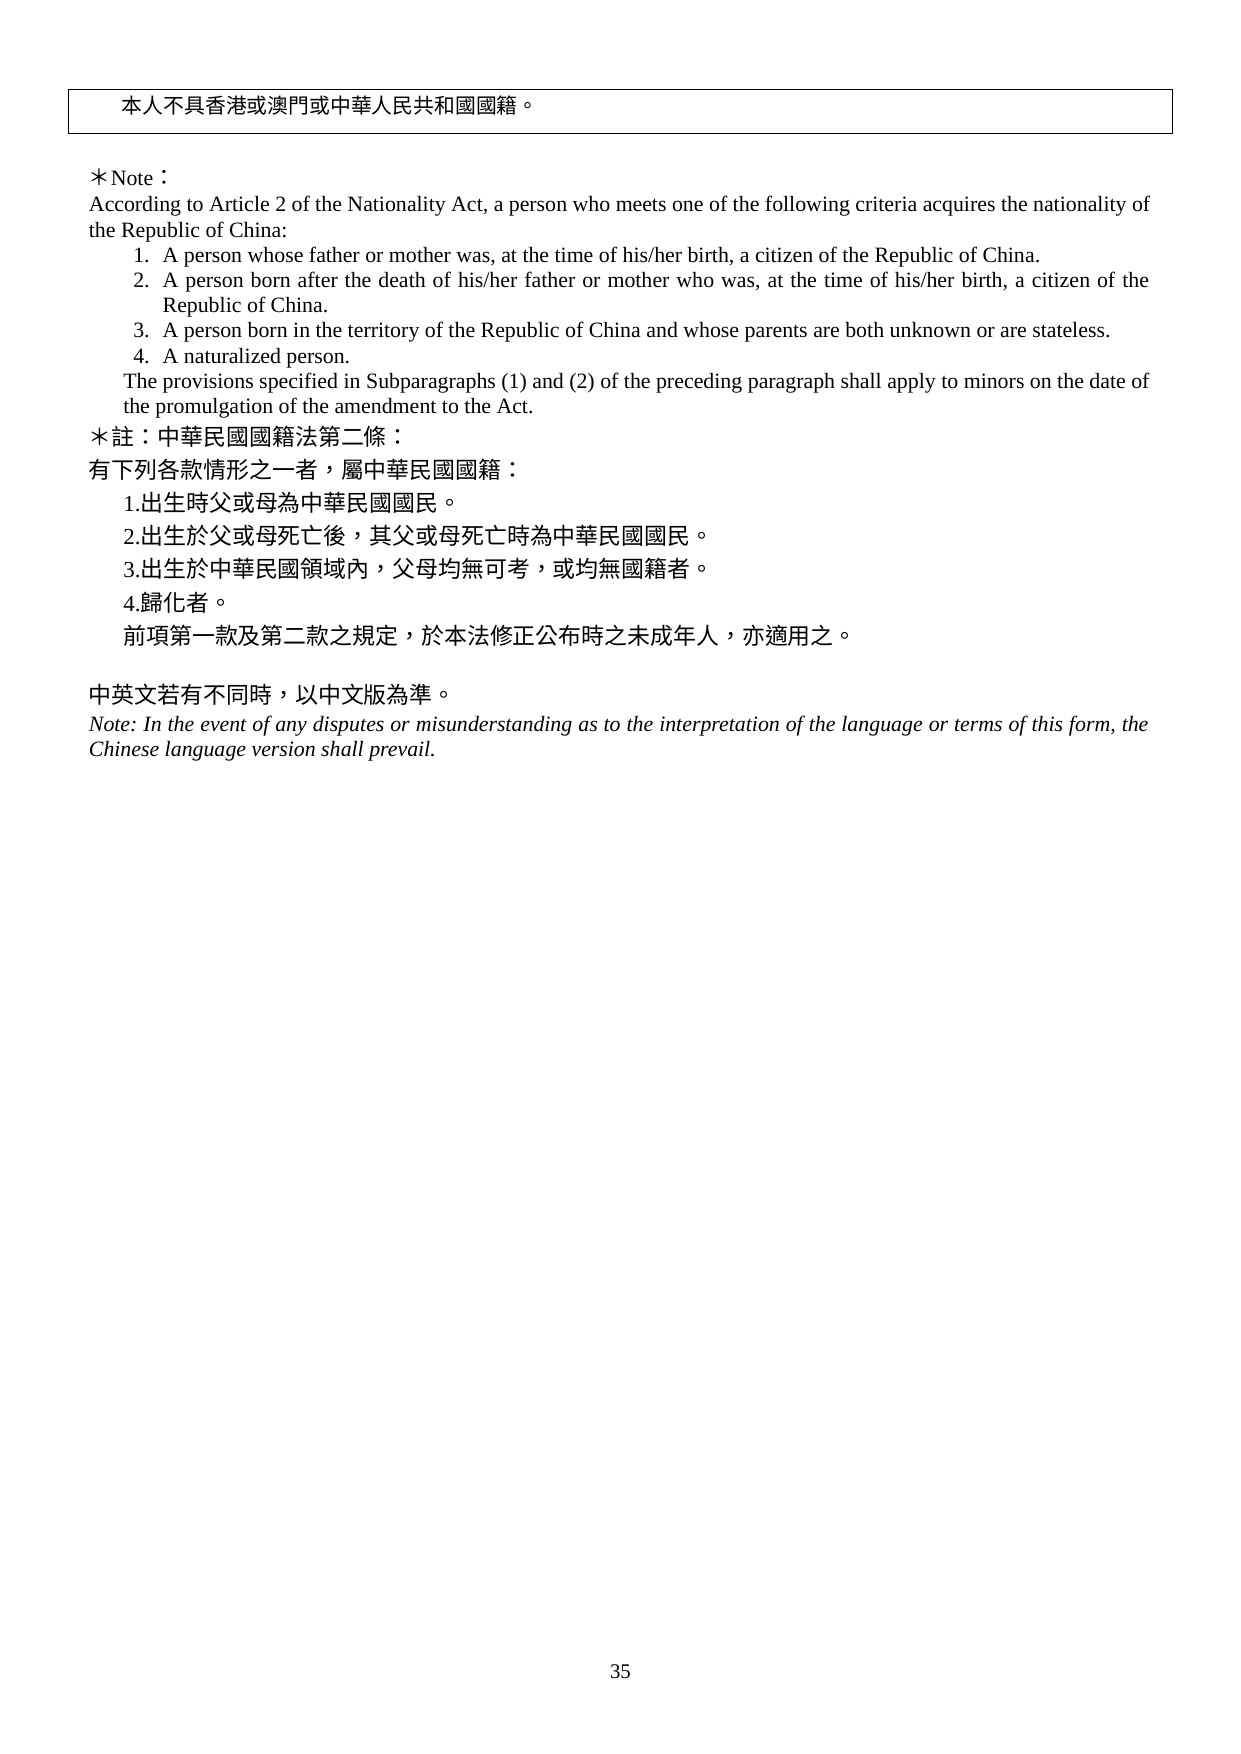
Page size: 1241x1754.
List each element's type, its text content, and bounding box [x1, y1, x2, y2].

list A person whose father or mother was, at the time of his/her birth, a citizen of the Republic of China. [133, 242, 1152, 267]
text The provisions specified in Subparagraphs (1) and (2) of the preceding paragraph shall apply to minors on the date of the promulgation of the amendment to the Act. [123, 368, 1152, 418]
table_cell 本人不具香港或澳門或中華人民共和國國籍。 [69, 90, 1172, 132]
text ＊註：中華民國國籍法第二條： [89, 418, 1152, 452]
text 有下列各款情形之一者，屬中華民國國籍： [89, 452, 1152, 485]
text 3.出生於中華民國領域內，父母均無可考，或均無國籍者。 [89, 551, 1152, 584]
text 2.出生於父或母死亡後，其父或母死亡時為中華民國國民。 [89, 518, 1152, 551]
list A naturalized person. [133, 343, 1152, 368]
text Note: In the event of any disputes or misunderstanding as to the interpretation of the language or terms of this form, the Chinese language version shall prevail. [89, 711, 1152, 761]
text 中英文若有不同時，以中文版為準。 [89, 677, 1152, 711]
list A person born in the territory of the Republic of China and whose parents are both unknown or are stateless. [133, 317, 1152, 343]
text According to Article 2 of the Nationality Act, a person who meets one of the following criteria acquires the nationality of the Republic of China: [89, 191, 1152, 242]
text 1.出生時父或母為中華民國國民。 [89, 485, 1152, 518]
text 前項第一款及第二款之規定，於本法修正公布時之未成年人，亦適用之。 [89, 618, 1152, 651]
list A person born after the death of his/her father or mother who was, at the time of his/her birth, a citizen of the Republic of China. [133, 267, 1152, 317]
text ＊Note： [89, 160, 1152, 191]
text 4.歸化者。 [89, 584, 1152, 618]
